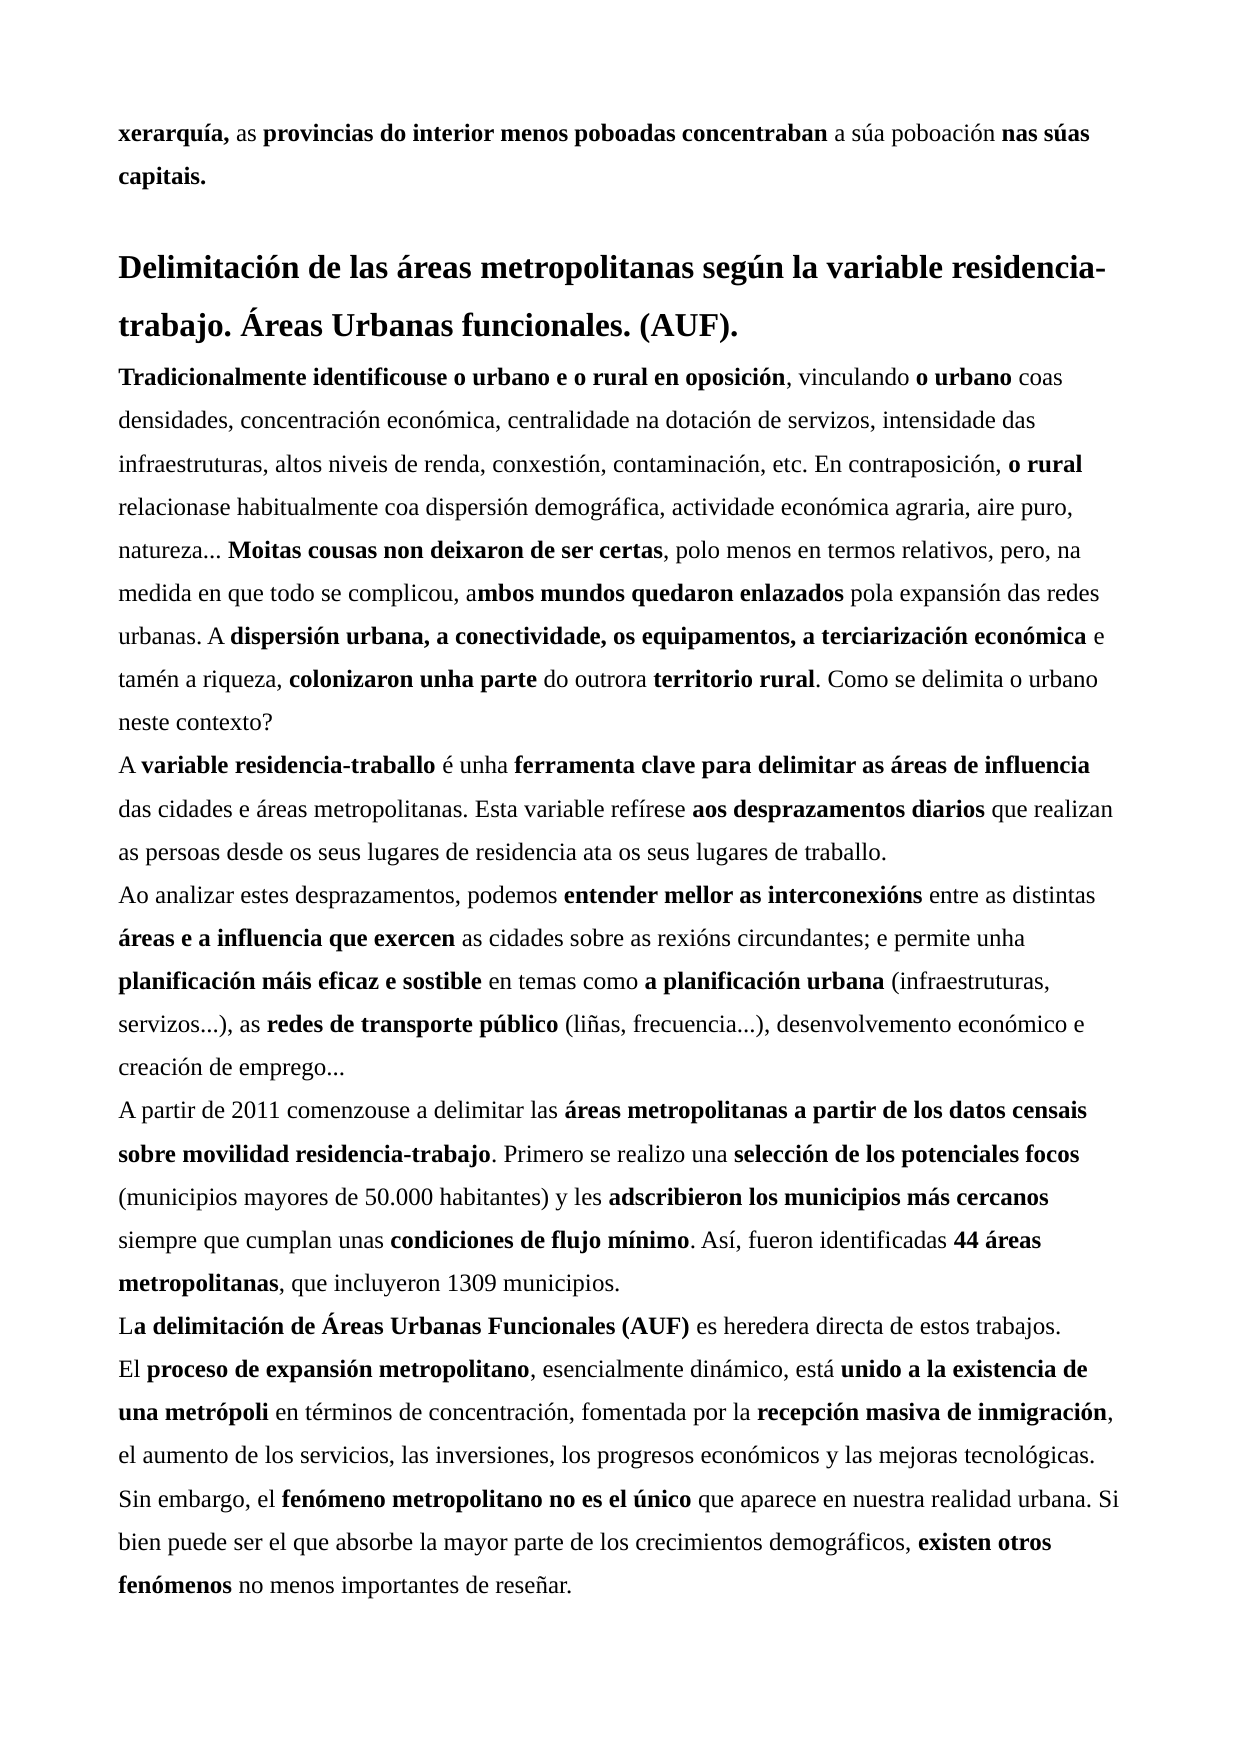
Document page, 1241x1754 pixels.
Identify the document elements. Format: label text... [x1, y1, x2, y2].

text Ao analizar estes desprazamentos, podemos entender mellor as interconexións entre as distintas áreas e a influencia que exercen as cidades sobre as rexións circundantes; e permite unha planificación máis eficaz e sostible en temas como a planificación urbana (infraestruturas, servizos...), as redes de transporte público (liñas, frecuencia...), desenvolvemento económico e creación de emprego... [118, 880, 1122, 1081]
text La delimitación de Áreas Urbanas Funcionales (AUF) es heredera directa de estos trabajos. [118, 1311, 1122, 1340]
text Tradicionalmente identificouse o urbano e o rural en oposición, vinculando o urbano coas densidades, concentración económica, centralidade na dotación de servizos, intensidade das infraestruturas, altos niveis de renda, conxestión, contaminación, etc. En contraposición, o rural relacionase habitualmente coa dispersión demográfica, actividade económica agraria, aire puro, natureza... Moitas cousas non deixaron de ser certas, polo menos en termos relativos, pero, na medida en que todo se complicou, ambos mundos quedaron enlazados pola expansión das redes urbanas. A dispersión urbana, a conectividade, os equipamentos, a terciarización económica e tamén a riqueza, colonizaron unha parte do outrora territorio rural. Como se delimita o urbano neste contexto? [118, 362, 1122, 736]
text Delimitación de las áreas metropolitanas según la variable residencia-trabajo. Áreas Urbanas funcionales. (AUF). [118, 247, 1122, 343]
text xerarquía, as provincias do interior menos poboadas concentraban a súa poboación nas súas capitais. [118, 118, 1122, 190]
text A partir de 2011 comenzouse a delimitar las áreas metropolitanas a partir de los datos censais sobre movilidad residencia-trabajo. Primero se realizo una selección de los potenciales focos (municipios mayores de 50.000 habitantes) y les adscribieron los municipios más cercanos siempre que cumplan unas condiciones de flujo mínimo. Así, fueron identificadas 44 áreas metropolitanas, que incluyeron 1309 municipios. [118, 1096, 1122, 1297]
text El proceso de expansión metropolitano, esencialmente dinámico, está unido a la existencia de una metrópoli en términos de concentración, fomentada por la recepción masiva de inmigración, el aumento de los servicios, las inversiones, los progresos económicos y las mejoras tecnológicas. Sin embargo, el fenómeno metropolitano no es el único que aparece en nuestra realidad urbana. Si bien puede ser el que absorbe la mayor parte de los crecimientos demográficos, existen otros fenómenos no menos importantes de reseñar. [118, 1354, 1122, 1599]
text A variable residencia-traballo é unha ferramenta clave para delimitar as áreas de influencia das cidades e áreas metropolitanas. Esta variable refírese aos desprazamentos diarios que realizan as persoas desde os seus lugares de residencia ata os seus lugares de traballo. [118, 751, 1122, 866]
